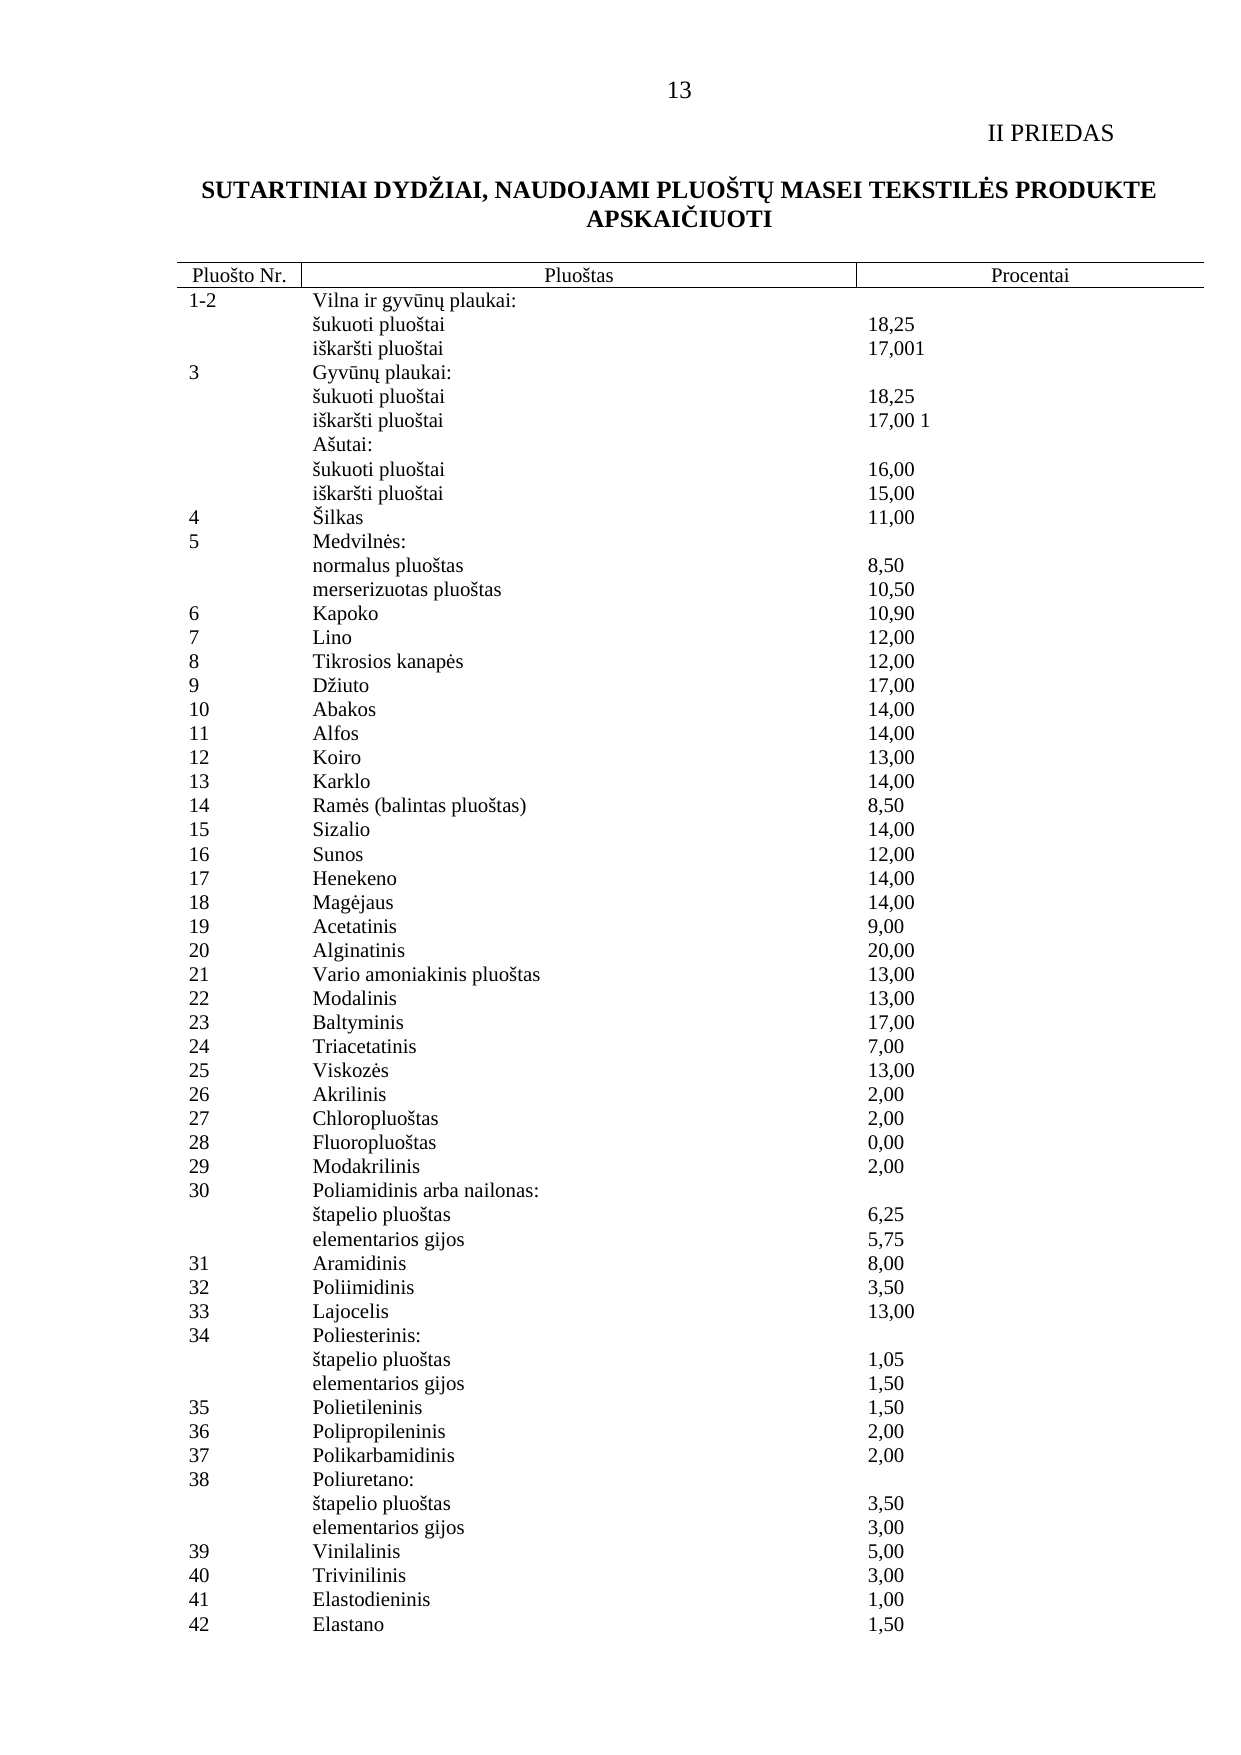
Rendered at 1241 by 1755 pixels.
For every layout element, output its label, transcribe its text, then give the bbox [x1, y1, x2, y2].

table_cell [856, 529, 1204, 553]
table_cell Lino [301, 625, 856, 649]
table_cell [177, 1347, 301, 1371]
table_cell [177, 577, 301, 601]
table_cell [177, 1515, 301, 1539]
table_cell 6,25 [856, 1203, 1204, 1226]
table_cell [856, 1323, 1204, 1347]
table_cell 8,50 [856, 793, 1204, 817]
table_cell 8,00 [856, 1251, 1204, 1274]
table_cell iškaršti pluoštai [301, 408, 856, 432]
table_cell 13,00 [856, 1058, 1204, 1082]
table_cell 20 [177, 938, 301, 962]
table_cell Kapoko [301, 601, 856, 625]
table_cell 20,00 [856, 938, 1204, 962]
table_cell 22 [177, 986, 301, 1010]
table_cell [856, 1178, 1204, 1202]
table_cell Elastodieninis [301, 1588, 856, 1611]
table_cell 14,00 [856, 818, 1204, 841]
table_cell 18 [177, 890, 301, 914]
table_cell [177, 408, 301, 432]
table_cell 34 [177, 1323, 301, 1347]
table_header Pluoštas [302, 263, 856, 287]
table_cell Vario amoniakinis pluoštas [301, 962, 856, 986]
table_cell Polietileninis [301, 1395, 856, 1419]
table_cell 11 [177, 721, 301, 745]
table_cell Poliimidinis [301, 1275, 856, 1299]
table_cell 0,00 [856, 1130, 1204, 1154]
table_cell 12,00 [856, 649, 1204, 673]
table_cell Tikrosios kanapės [301, 649, 856, 673]
table_cell 31 [177, 1251, 301, 1274]
table_cell 14,00 [856, 697, 1204, 721]
table_cell 37 [177, 1443, 301, 1467]
table_cell Henekeno [301, 866, 856, 889]
table_cell elementarios gijos [301, 1226, 856, 1251]
table_cell 15 [177, 818, 301, 841]
table_cell Abakos [301, 697, 856, 721]
table_cell 8 [177, 649, 301, 673]
table_cell merserizuotas pluoštas [301, 577, 856, 601]
table_cell 5,00 [856, 1539, 1204, 1563]
table_cell 16 [177, 841, 301, 866]
table_cell 15,00 [856, 481, 1204, 504]
table_cell 2,00 [856, 1154, 1204, 1178]
table_cell Lajocelis [301, 1299, 856, 1323]
table_cell šukuoti pluoštai [301, 384, 856, 408]
table_cell Baltyminis [301, 1010, 856, 1034]
table_cell šukuoti pluoštai [301, 456, 856, 481]
table_cell 4 [177, 505, 301, 529]
table_cell Trivinilinis [301, 1563, 856, 1587]
table_cell 17,00 [856, 673, 1204, 697]
table_cell [177, 384, 301, 408]
table_cell 3 [177, 360, 301, 384]
table_cell 32 [177, 1275, 301, 1299]
text SUTARTINIAI DYDŽIAI, NAUDOJAMI PLUOŠTŲ MASEI TEKSTILĖS PRODUKTE APSKAIČIUOTI [177, 176, 1181, 233]
table_cell Gyvūnų plaukai: [301, 360, 856, 384]
table_cell [856, 360, 1204, 384]
table_cell iškaršti pluoštai [301, 481, 856, 504]
table_cell 27 [177, 1106, 301, 1130]
table_cell 13,00 [856, 962, 1204, 986]
table_cell 8,50 [856, 553, 1204, 577]
table_cell 3,00 [856, 1563, 1204, 1587]
table_cell 25 [177, 1058, 301, 1082]
table_cell 14 [177, 793, 301, 817]
table_cell Karklo [301, 769, 856, 793]
table_cell [177, 1371, 301, 1395]
table_cell Džiuto [301, 673, 856, 697]
table_cell 5,75 [856, 1226, 1204, 1251]
table_cell elementarios gijos [301, 1515, 856, 1539]
table_cell 42 [177, 1611, 301, 1636]
table_cell 1,05 [856, 1347, 1204, 1371]
table_cell Alfos [301, 721, 856, 745]
table_cell [177, 1491, 301, 1515]
table_cell 23 [177, 1010, 301, 1034]
table_cell 1,00 [856, 1588, 1204, 1611]
table_cell 38 [177, 1467, 301, 1491]
table_cell Vinilalinis [301, 1539, 856, 1563]
table_cell Medvilnės: [301, 529, 856, 553]
table_cell 7,00 [856, 1034, 1204, 1058]
table_cell [177, 1226, 301, 1251]
table_cell [177, 433, 301, 456]
table_cell 10 [177, 697, 301, 721]
table_cell Triacetatinis [301, 1034, 856, 1058]
table_cell 12,00 [856, 841, 1204, 866]
table_cell Koiro [301, 745, 856, 769]
table_cell Poliamidinis arba nailonas: [301, 1178, 856, 1202]
table_cell štapelio pluoštas [301, 1203, 856, 1226]
table_cell 9 [177, 673, 301, 697]
table_cell 14,00 [856, 890, 1204, 914]
table_cell elementarios gijos [301, 1371, 856, 1395]
table_header Procentai [857, 263, 1204, 287]
table_cell Elastano [301, 1611, 856, 1636]
table_cell 2,00 [856, 1082, 1204, 1106]
table_cell [856, 288, 1204, 312]
table_cell Acetatinis [301, 914, 856, 938]
table_cell 13 [177, 769, 301, 793]
table_cell 17,00 1 [856, 408, 1204, 432]
table_cell [177, 553, 301, 577]
table_cell 2,00 [856, 1443, 1204, 1467]
table_cell 41 [177, 1588, 301, 1611]
table_cell 12,00 [856, 625, 1204, 649]
table_header Pluošto Nr. [177, 263, 301, 287]
table_cell 3,50 [856, 1491, 1204, 1515]
table_cell 10,50 [856, 577, 1204, 601]
table_cell 17,001 [856, 336, 1204, 360]
table_cell 26 [177, 1082, 301, 1106]
table_cell Chloropluoštas [301, 1106, 856, 1130]
table_cell Ašutai: [301, 433, 856, 456]
table_cell [177, 456, 301, 481]
table_cell 19 [177, 914, 301, 938]
table_cell Vilna ir gyvūnų plaukai: [301, 288, 856, 312]
table_cell Polipropileninis [301, 1419, 856, 1443]
table_cell 16,00 [856, 456, 1204, 481]
table_cell iškaršti pluoštai [301, 336, 856, 360]
table_cell 3,50 [856, 1275, 1204, 1299]
table_cell 18,25 [856, 312, 1204, 336]
table_cell Sunos [301, 841, 856, 866]
table_cell 7 [177, 625, 301, 649]
table_cell Fluoropluoštas [301, 1130, 856, 1154]
table_cell [856, 1467, 1204, 1491]
table_cell 21 [177, 962, 301, 986]
table_cell 24 [177, 1034, 301, 1058]
table_cell Modalinis [301, 986, 856, 1010]
table_cell 5 [177, 529, 301, 553]
table_cell 17 [177, 866, 301, 889]
text II PRIEDAS [987, 118, 1181, 147]
table_cell 14,00 [856, 866, 1204, 889]
table_cell Polikarbamidinis [301, 1443, 856, 1467]
table_cell 11,00 [856, 505, 1204, 529]
table_cell Akrilinis [301, 1082, 856, 1106]
table_cell Viskozės [301, 1058, 856, 1082]
table_cell 12 [177, 745, 301, 769]
table_cell Poliesterinis: [301, 1323, 856, 1347]
table_cell 6 [177, 601, 301, 625]
table_cell [177, 481, 301, 504]
table_cell 14,00 [856, 721, 1204, 745]
table_cell 2,00 [856, 1106, 1204, 1130]
table_cell 1-2 [177, 288, 301, 312]
table_cell 13,00 [856, 1299, 1204, 1323]
table_cell 10,90 [856, 601, 1204, 625]
table_cell štapelio pluoštas [301, 1347, 856, 1371]
table_cell normalus pluoštas [301, 553, 856, 577]
table_cell šukuoti pluoštai [301, 312, 856, 336]
table_cell 1,50 [856, 1611, 1204, 1636]
table_cell Ramės (balintas pluoštas) [301, 793, 856, 817]
table_cell 36 [177, 1419, 301, 1443]
table_cell 39 [177, 1539, 301, 1563]
table_cell 14,00 [856, 769, 1204, 793]
table_cell Modakrilinis [301, 1154, 856, 1178]
table_cell 2,00 [856, 1419, 1204, 1443]
table_cell 18,25 [856, 384, 1204, 408]
table_cell Poliuretano: [301, 1467, 856, 1491]
table_cell 9,00 [856, 914, 1204, 938]
table_cell Aramidinis [301, 1251, 856, 1274]
table_cell 1,50 [856, 1371, 1204, 1395]
table_cell 29 [177, 1154, 301, 1178]
table_cell 33 [177, 1299, 301, 1323]
table_cell 35 [177, 1395, 301, 1419]
table_cell [177, 1203, 301, 1226]
table_cell Sizalio [301, 818, 856, 841]
table_cell štapelio pluoštas [301, 1491, 856, 1515]
table_cell [177, 312, 301, 336]
table_cell 17,00 [856, 1010, 1204, 1034]
table_cell 30 [177, 1178, 301, 1202]
table_cell Magėjaus [301, 890, 856, 914]
table_cell [177, 336, 301, 360]
table_cell Alginatinis [301, 938, 856, 962]
table_cell Šilkas [301, 505, 856, 529]
table_cell 40 [177, 1563, 301, 1587]
table_cell 3,00 [856, 1515, 1204, 1539]
table_cell 13,00 [856, 986, 1204, 1010]
table_cell 13,00 [856, 745, 1204, 769]
table_cell 1,50 [856, 1395, 1204, 1419]
table_cell 28 [177, 1130, 301, 1154]
table_cell [856, 433, 1204, 456]
